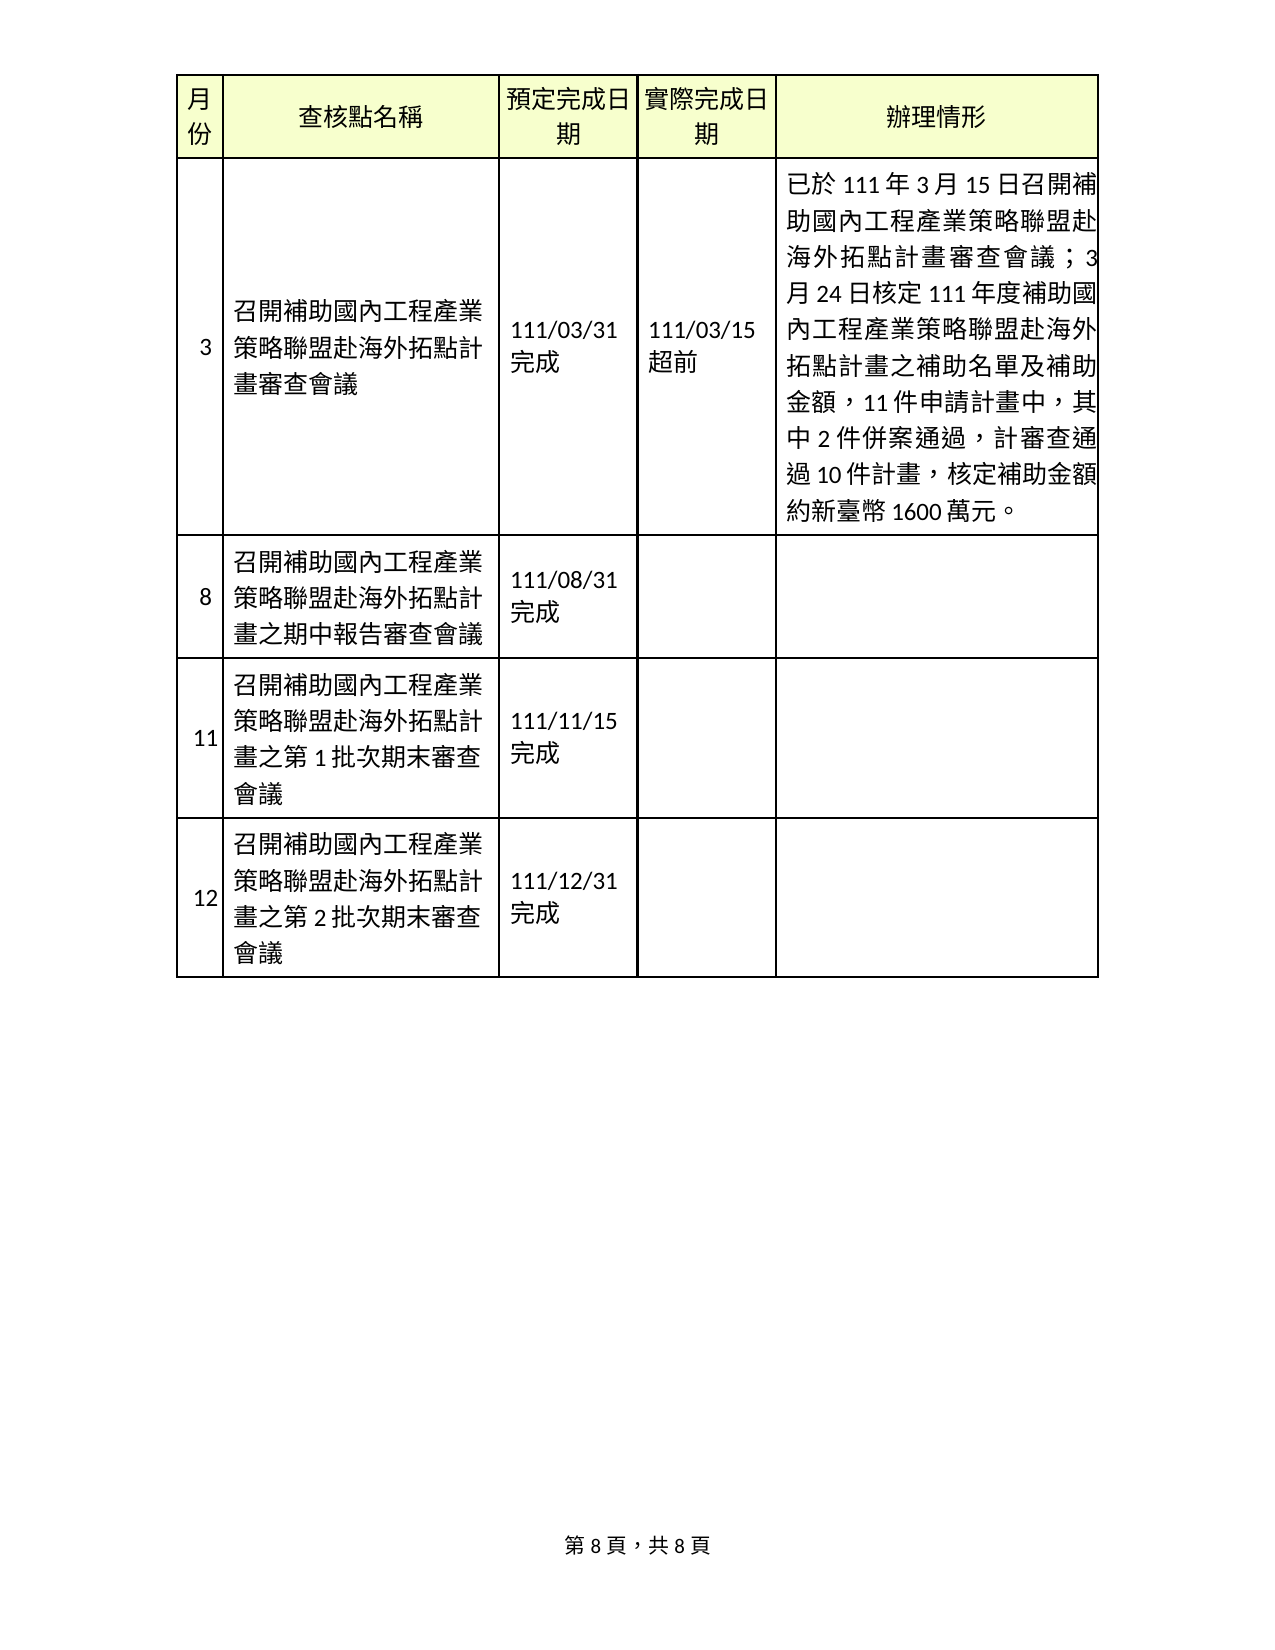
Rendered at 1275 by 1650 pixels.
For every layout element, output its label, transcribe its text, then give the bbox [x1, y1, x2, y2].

table_header 查核點名稱 [224, 76, 498, 157]
table_cell [777, 536, 1097, 657]
table_cell 111/12/31完成 [500, 819, 636, 976]
table_header 月份 [178, 76, 222, 157]
table_cell 11 [178, 659, 222, 817]
table_cell 3 [178, 159, 222, 534]
table_cell 111/03/15超前 [639, 159, 775, 534]
table_cell 召開補助國內工程產業策略聯盟赴海外拓點計畫之第1批次期末審查會議 [224, 659, 498, 817]
table_cell [639, 659, 775, 817]
table_header 實際完成日期 [639, 76, 775, 157]
table_cell 12 [178, 819, 222, 976]
table_cell 召開補助國內工程產業策略聯盟赴海外拓點計畫之第2批次期末審查會議 [224, 819, 498, 976]
table_cell 8 [178, 536, 222, 657]
table_cell 召開補助國內工程產業策略聯盟赴海外拓點計畫審查會議 [224, 159, 498, 534]
table_cell [639, 819, 775, 976]
table_header 辦理情形 [777, 76, 1097, 157]
table_header 預定完成日期 [500, 76, 636, 157]
table_cell 召開補助國內工程產業策略聯盟赴海外拓點計畫之期中報告審查會議 [224, 536, 498, 657]
table_cell 111/03/31完成 [500, 159, 636, 534]
table_cell [777, 819, 1097, 976]
table_cell 111/11/15完成 [500, 659, 636, 817]
table_cell [777, 659, 1097, 817]
table_cell [639, 536, 775, 657]
table_cell 111/08/31完成 [500, 536, 636, 657]
table_cell 已於111年3月15日召開補助國內工程產業策略聯盟赴海外拓點計畫審查會議；3月24日核定111年度補助國內工程產業策略聯盟赴海外拓點計畫之補助名單及補助金額，11件申請計畫中，其中2件併案通過，計審查通過10件計畫，核定補助金額約新臺幣1600萬元。 [777, 159, 1097, 534]
